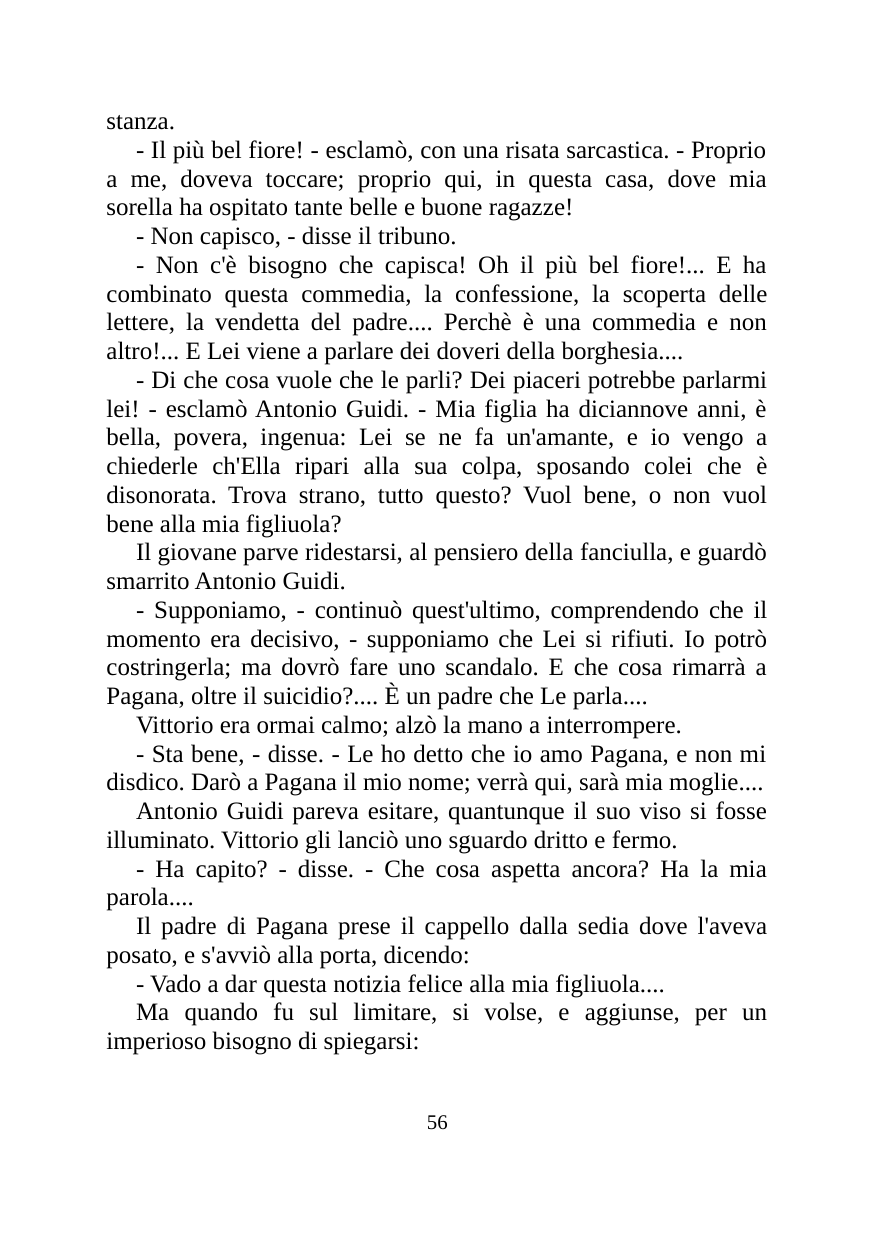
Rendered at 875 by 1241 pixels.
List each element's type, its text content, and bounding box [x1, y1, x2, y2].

text - Di che cosa vuole che le parli? Dei piaceri potrebbe parlarmi lei! - esclamò Antonio Guidi. - Mia figlia ha diciannove anni, è bella, povera, ingenua: Lei se ne fa un'amante, e io vengo a chiederle ch'Ella ripari alla sua colpa, sposando colei che è disonorata. Trova strano, tutto questo? Vuol bene, o non vuol bene alla mia figliuola? [106, 365, 768, 537]
text - Vado a dar questa notizia felice alla mia figliuola.... [106, 969, 768, 997]
text Ma quando fu sul limitare, si volse, e aggiunse, per un imperioso bisogno di spiegarsi: [106, 997, 768, 1055]
text - Sta bene, - disse. - Le ho detto che io amo Pagana, e non mi disdico. Darò a Pagana il mio nome; verrà qui, sarà mia moglie.... [106, 739, 768, 796]
text - Non c'è bisogno che capisca! Oh il più bel fiore!... E ha combinato questa commedia, la confessione, la scoperta delle lettere, la vendetta del padre.... Perchè è una commedia e non altro!... E Lei viene a parlare dei doveri della borghesia.... [106, 250, 768, 365]
text Il giovane parve ridestarsi, al pensiero della fanciulla, e guardò smarrito Antonio Guidi. [106, 537, 768, 595]
text Vittorio era ormai calmo; alzò la mano a interrompere. [106, 710, 768, 739]
text Antonio Guidi pareva esitare, quantunque il suo viso si fosse illuminato. Vittorio gli lanciò uno sguardo dritto e fermo. [106, 796, 768, 854]
text Il padre di Pagana prese il cappello dalla sedia dove l'aveva posato, e s'avviò alla porta, dicendo: [106, 911, 768, 969]
text - Non capisco, - disse il tribuno. [106, 221, 768, 250]
text - Il più bel fiore! - esclamò, con una risata sarcastica. - Proprio a me, doveva toccare; proprio qui, in questa casa, dove mia sorella ha ospitato tante belle e buone ragazze! [106, 135, 768, 221]
text - Ha capito? - disse. - Che cosa aspetta ancora? Ha la mia parola.... [106, 854, 768, 911]
text - Supponiamo, - continuò quest'ultimo, comprendendo che il momento era decisivo, - supponiamo che Lei si rifiuti. Io potrò costringerla; ma dovrò fare uno scandalo. E che cosa rimarrà a Pagana, oltre il suicidio?.... È un padre che Le parla.... [106, 595, 768, 710]
text stanza. [106, 106, 768, 135]
